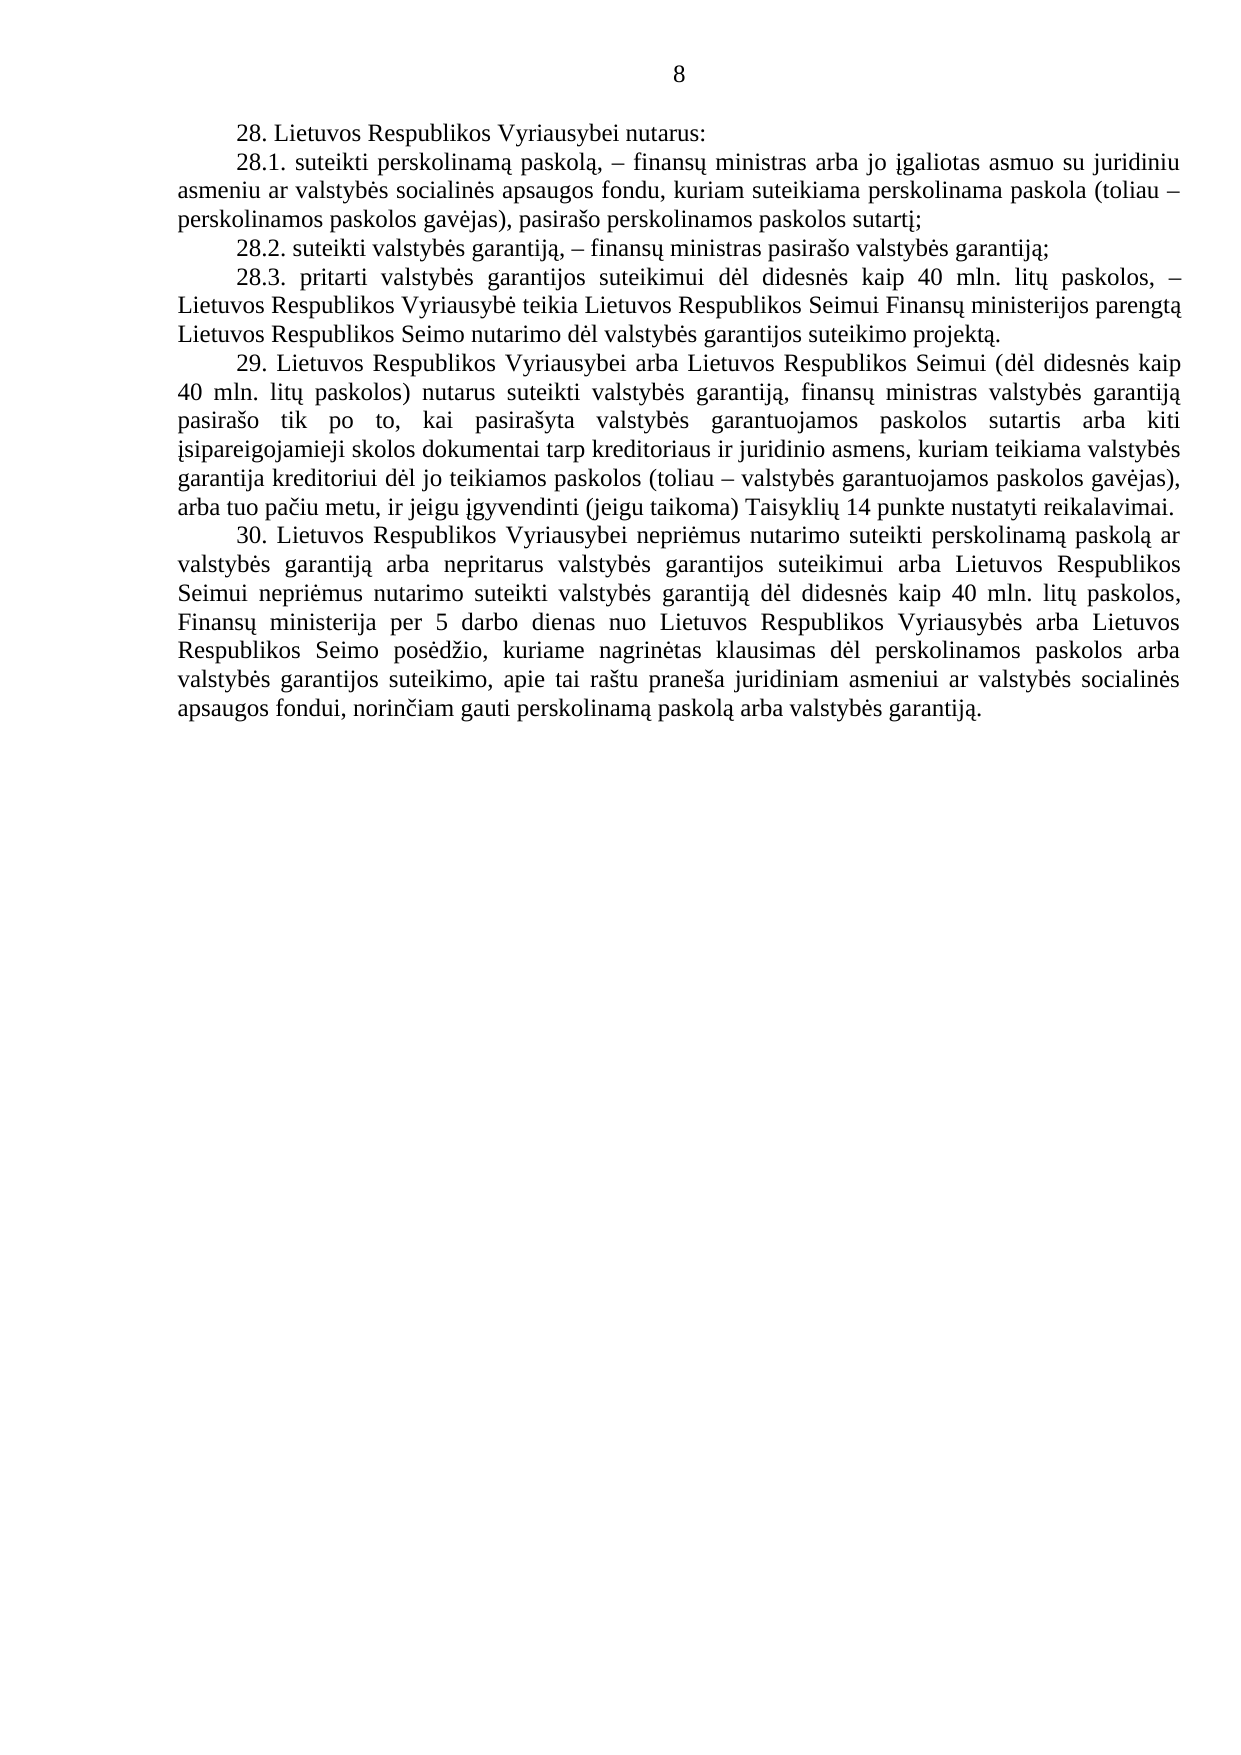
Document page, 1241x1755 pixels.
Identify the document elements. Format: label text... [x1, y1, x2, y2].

text 29. Lietuvos Respublikos Vyriausybei arba Lietuvos Respublikos Seimui (dėl didesnės kaip 40 mln. litų paskolos) nutarus suteikti valstybės garantiją, finansų ministras valstybės garantiją pasirašo tik po to, kai pasirašyta valstybės garantuojamos paskolos sutartis arba kiti įsipareigojamieji skolos dokumentai tarp kreditoriaus ir juridinio asmens, kuriam teikiama valstybės garantija kreditoriui dėl jo teikiamos paskolos (toliau – valstybės garantuojamos paskolos gavėjas), arba tuo pačiu metu, ir jeigu įgyvendinti (jeigu taikoma) Taisyklių 14 punkte nustatyti reikalavimai. [177, 348, 1181, 521]
text 28.1. suteikti perskolinamą paskolą, – finansų ministras arba jo įgaliotas asmuo su juridiniu asmeniu ar valstybės socialinės apsaugos fondu, kuriam suteikiama perskolinama paskola (toliau – perskolinamos paskolos gavėjas), pasirašo perskolinamos paskolos sutartį; [177, 147, 1181, 233]
text 28.3. pritarti valstybės garantijos suteikimui dėl didesnės kaip 40 mln. litų paskolos, – Lietuvos Respublikos Vyriausybė teikia Lietuvos Respublikos Seimui Finansų ministerijos parengtą Lietuvos Respublikos Seimo nutarimo dėl valstybės garantijos suteikimo projektą. [177, 262, 1181, 348]
text 28. Lietuvos Respublikos Vyriausybei nutarus: [177, 118, 1181, 147]
text 28.2. suteikti valstybės garantiją, – finansų ministras pasirašo valstybės garantiją; [177, 233, 1181, 262]
text 30. Lietuvos Respublikos Vyriausybei nepriėmus nutarimo suteikti perskolinamą paskolą ar valstybės garantiją arba nepritarus valstybės garantijos suteikimui arba Lietuvos Respublikos Seimui nepriėmus nutarimo suteikti valstybės garantiją dėl didesnės kaip 40 mln. litų paskolos, Finansų ministerija per 5 darbo dienas nuo Lietuvos Respublikos Vyriausybės arba Lietuvos Respublikos Seimo posėdžio, kuriame nagrinėtas klausimas dėl perskolinamos paskolos arba valstybės garantijos suteikimo, apie tai raštu praneša juridiniam asmeniui ar valstybės socialinės apsaugos fondui, norinčiam gauti perskolinamą paskolą arba valstybės garantiją. [177, 521, 1181, 722]
